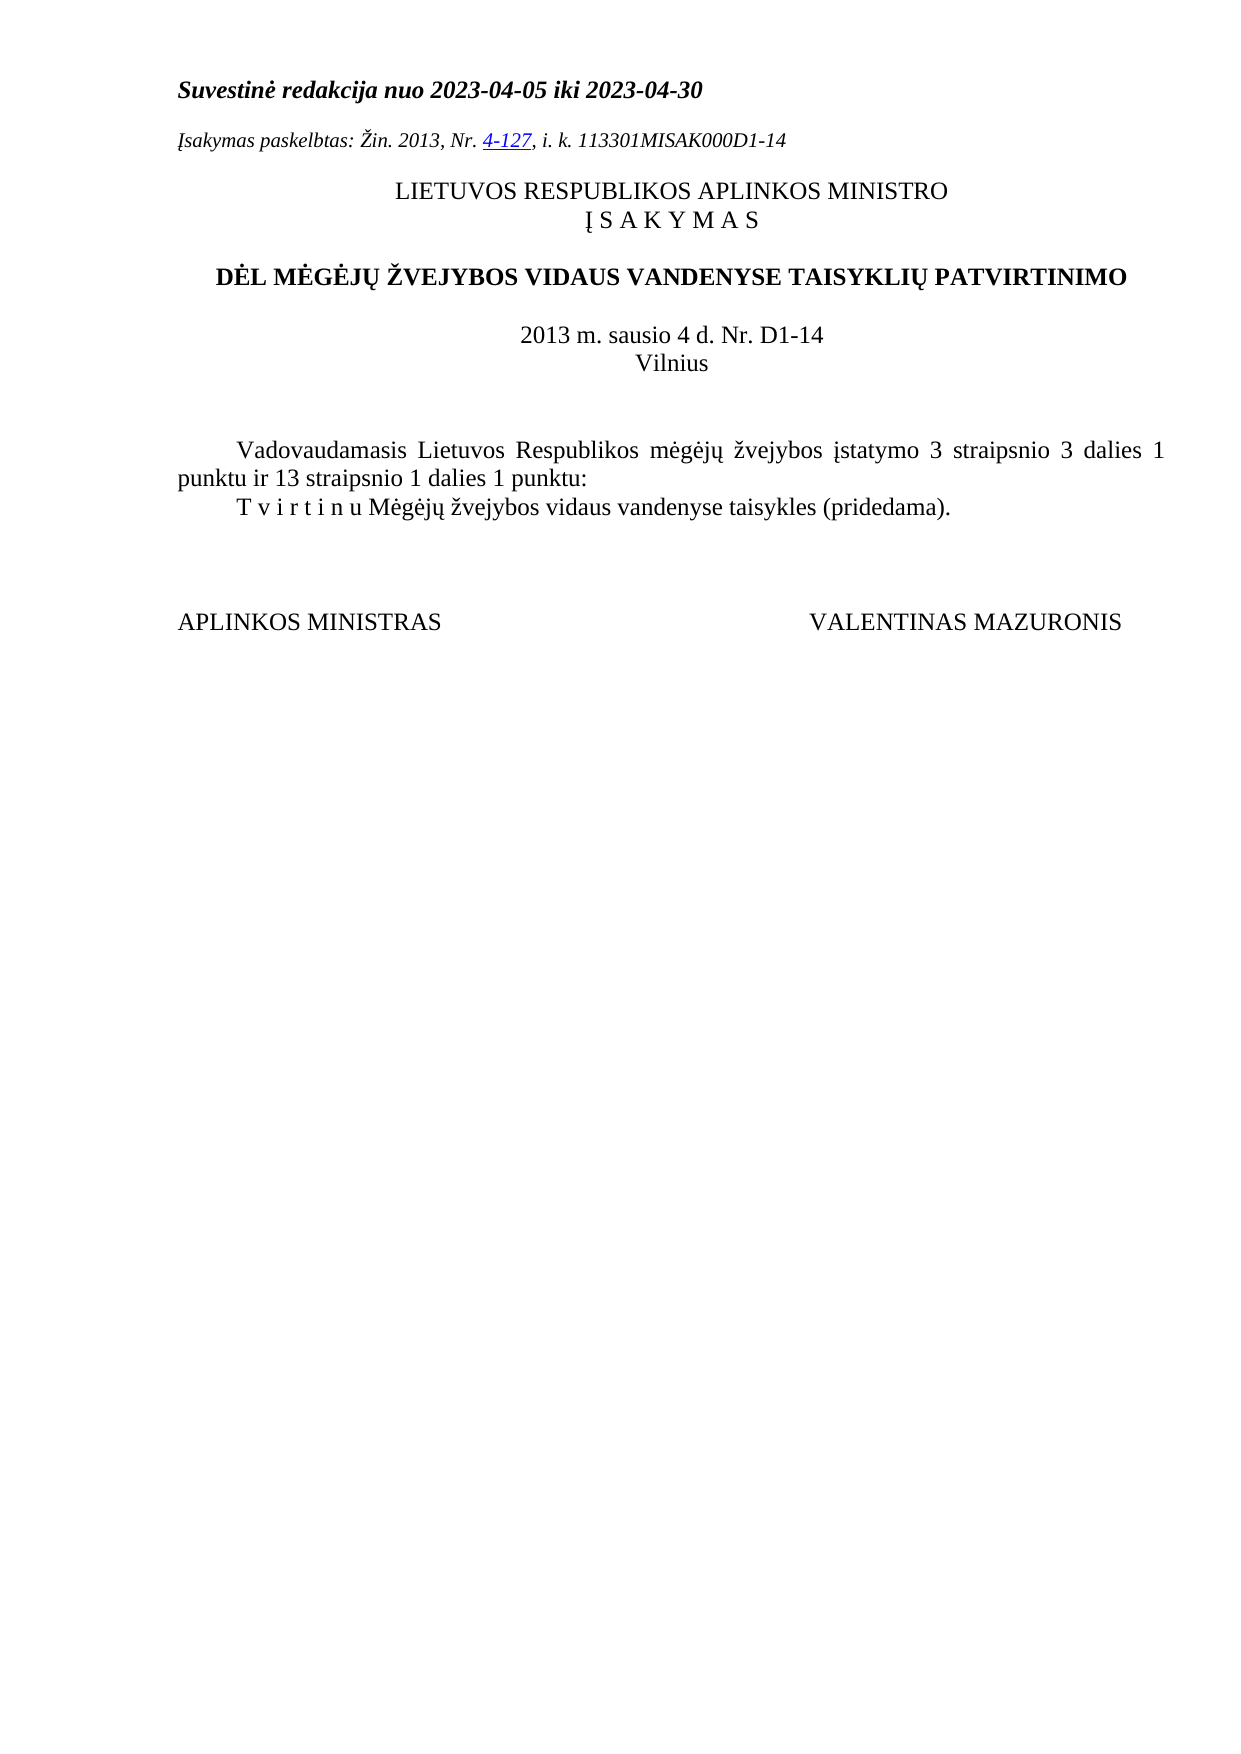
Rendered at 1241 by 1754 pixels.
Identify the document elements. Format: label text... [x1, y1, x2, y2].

text Suvestinė redakcija nuo 2023-04-05 iki 2023-04-30 [177, 75, 1166, 104]
text Vadovaudamasis Lietuvos Respublikos mėgėjų žvejybos įstatymo 3 straipsnio 3 dalies 1 punktu ir 13 straipsnio 1 dalies 1 punktu: [177, 435, 1166, 492]
text Į S A K Y M A S [177, 205, 1166, 233]
text Aplinkos ministras Valentinas Mazuronis [177, 607, 1166, 636]
text LIETUVOS RESPUBLIKOS APLINKOS MINISTRO [177, 176, 1166, 205]
text Vilnius [177, 348, 1166, 377]
text T v i r t i n u Mėgėjų žvejybos vidaus vandenyse taisykles (pridedama). [177, 492, 1166, 521]
text Įsakymas paskelbtas: Žin. 2013, Nr. 4-127, i. k. 113301MISAK000D1-14 [177, 128, 1166, 152]
text DĖL MĖGĖJŲ ŽVEJYBOS VIDAUS VANDENYSE TAISYKLIŲ PATVIRTINIMO [177, 262, 1166, 291]
text 2013 m. sausio 4 d. Nr. D1-14 [177, 320, 1166, 348]
